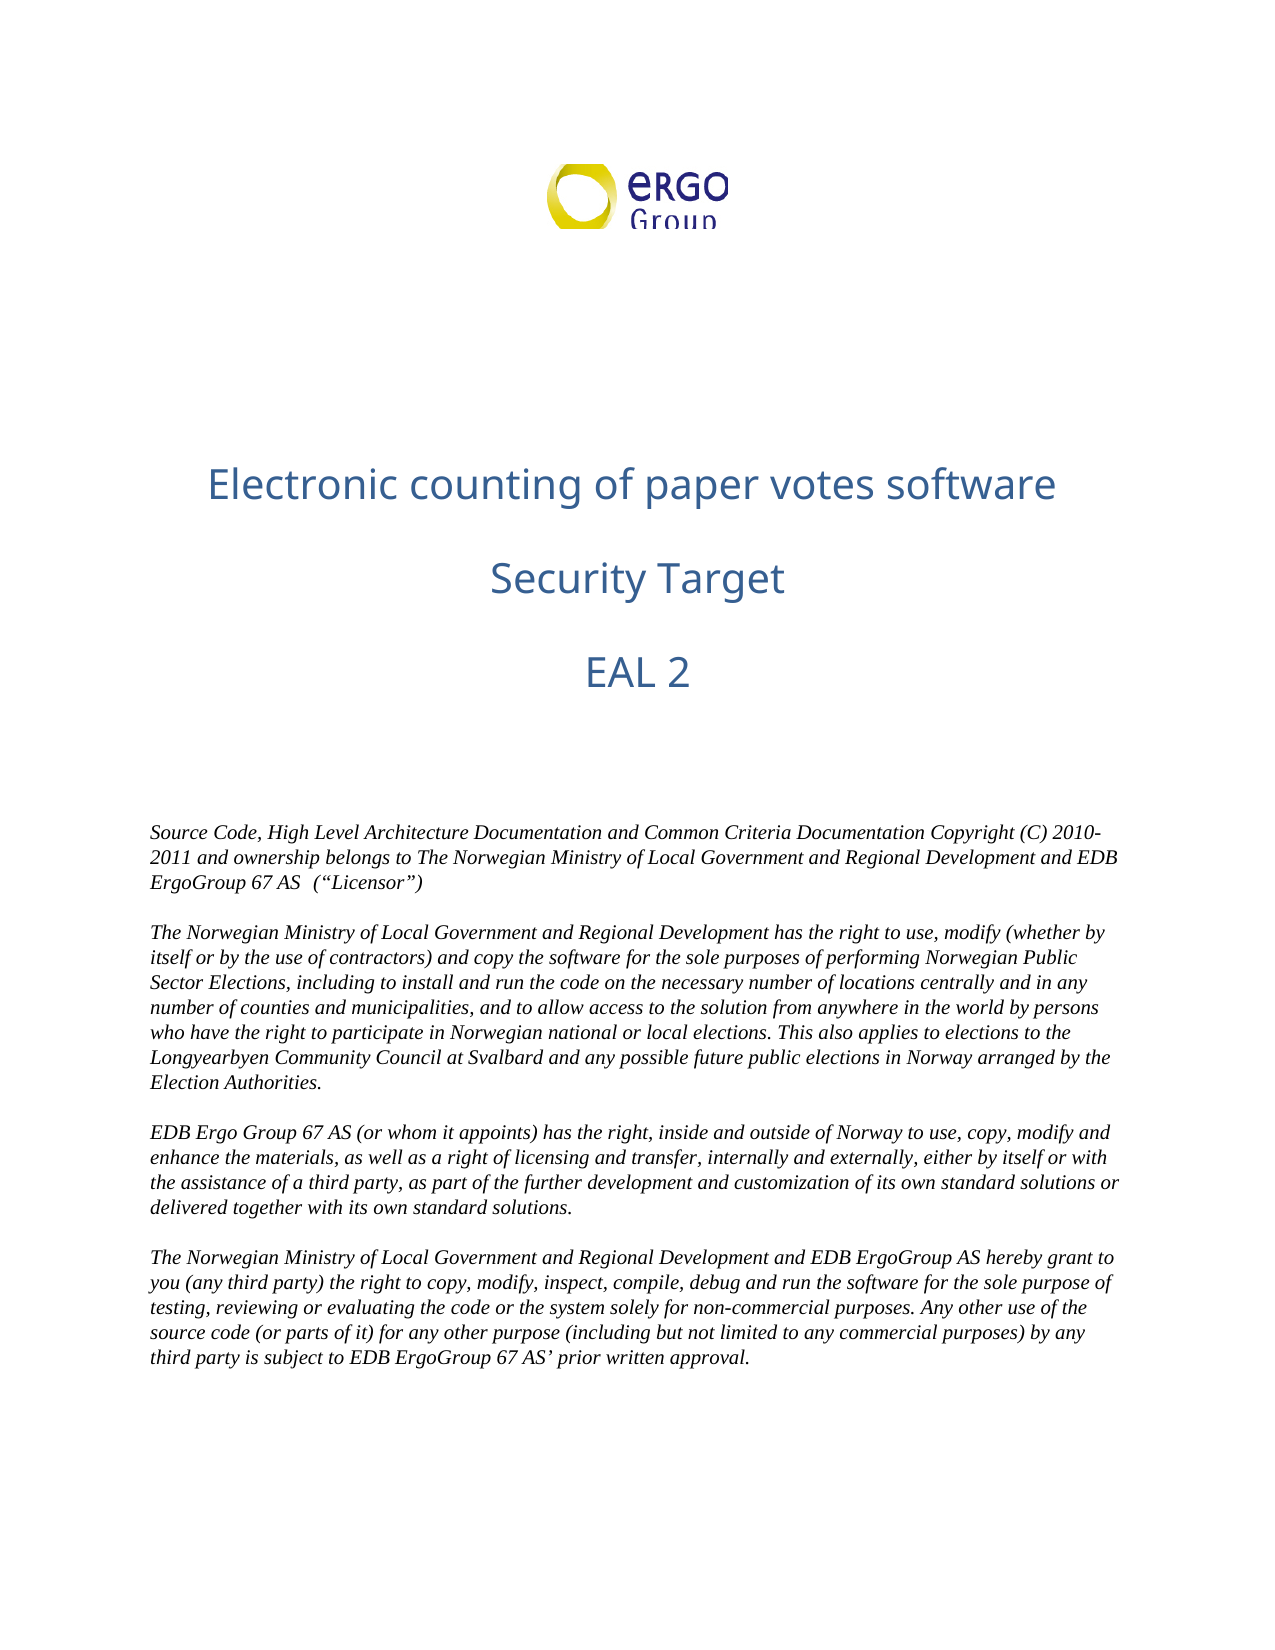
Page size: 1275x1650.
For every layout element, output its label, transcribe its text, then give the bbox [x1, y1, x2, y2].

text The Norwegian Ministry of Local Government and Regional Development and EDB ErgoGroup AS hereby grant to you (any third party) the right to copy, modify, inspect, compile, debug and run the software for the sole purpose of testing, reviewing or evaluating the code or the system solely for non-commercial purposes. Any other use of the source code (or parts of it) for any other purpose (including but not limited to any commercial purposes) by any third party is subject to EDB ErgoGroup 67 AS’ prior written approval. [150, 1244, 1125, 1369]
text The Norwegian Ministry of Local Government and Regional Development has the right to use, modify (whether by itself or by the use of contractors) and copy the software for the sole purposes of performing Norwegian Public Sector Elections, including to install and run the code on the necessary number of locations centrally and in any number of counties and municipalities, and to allow access to the solution from anywhere in the world by persons who have the right to participate in Norwegian national or local elections. This also applies to elections to the Longyearbyen Community Council at Svalbard and any possible future public elections in Norway arranged by the Election Authorities. [150, 919, 1125, 1094]
text Source Code, High Level Architecture Documentation and Common Criteria Documentation Copyright (C) 2010-2011 and ownership belongs to The Norwegian Ministry of Local Government and Regional Development and EDB ErgoGroup 67 AS (“Licensor”) [150, 819, 1125, 894]
text EDB Ergo Group 67 AS (or whom it appoints) has the right, inside and outside of Norway to use, copy, modify and enhance the materials, as well as a right of licensing and transfer, internally and externally, either by itself or with the assistance of a third party, as part of the further development and customization of its own standard solutions or delivered together with its own standard solutions. [150, 1119, 1125, 1219]
text EAL 2 [150, 643, 1125, 700]
text Electronic counting of paper votes software [150, 454, 1125, 511]
text Security Target [150, 549, 1125, 606]
